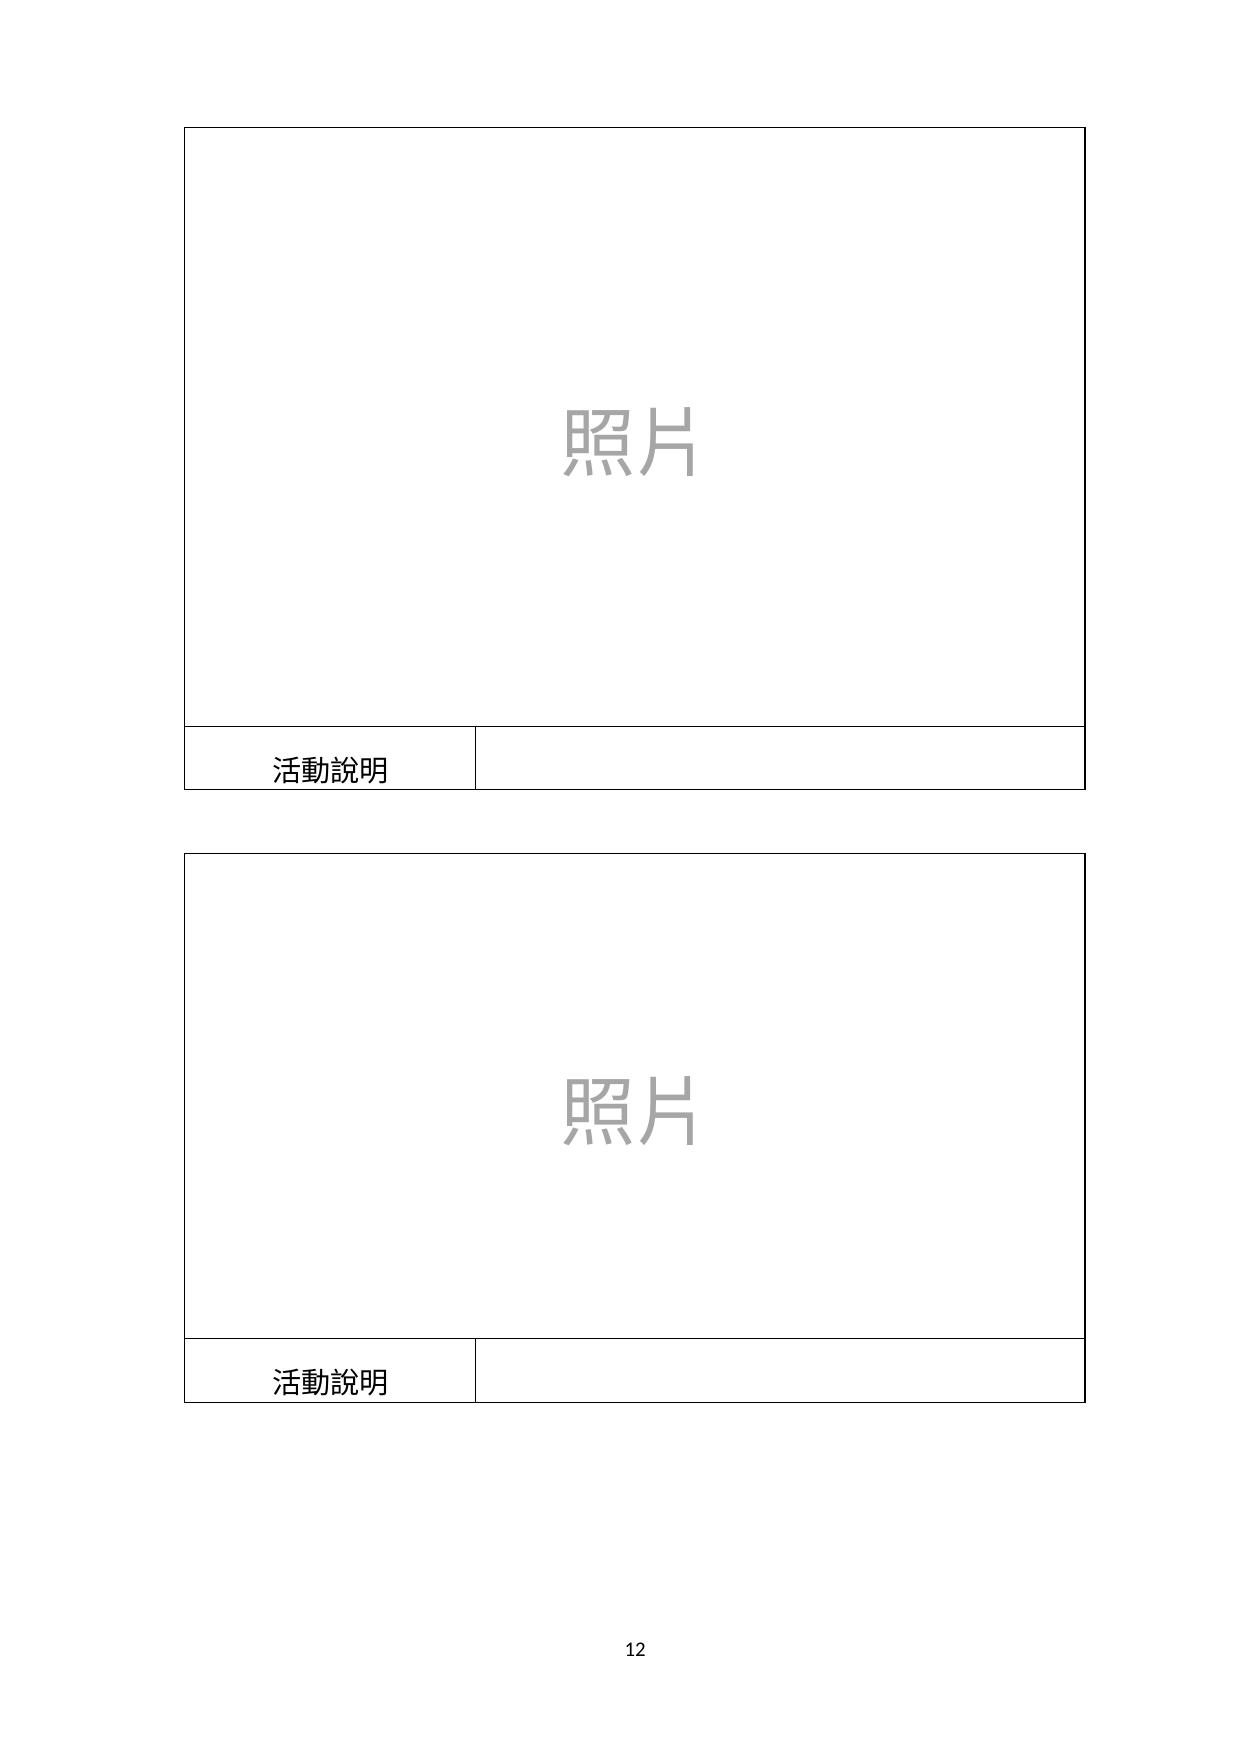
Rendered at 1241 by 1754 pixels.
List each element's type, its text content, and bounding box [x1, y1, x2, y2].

table_cell 活動說明 [185, 1339, 475, 1402]
table_cell [476, 727, 1084, 789]
table_header 照片 [185, 854, 1084, 1338]
table_cell 活動說明 [185, 727, 475, 789]
table_cell [476, 1339, 1084, 1402]
table_header 照片 [185, 128, 1084, 726]
